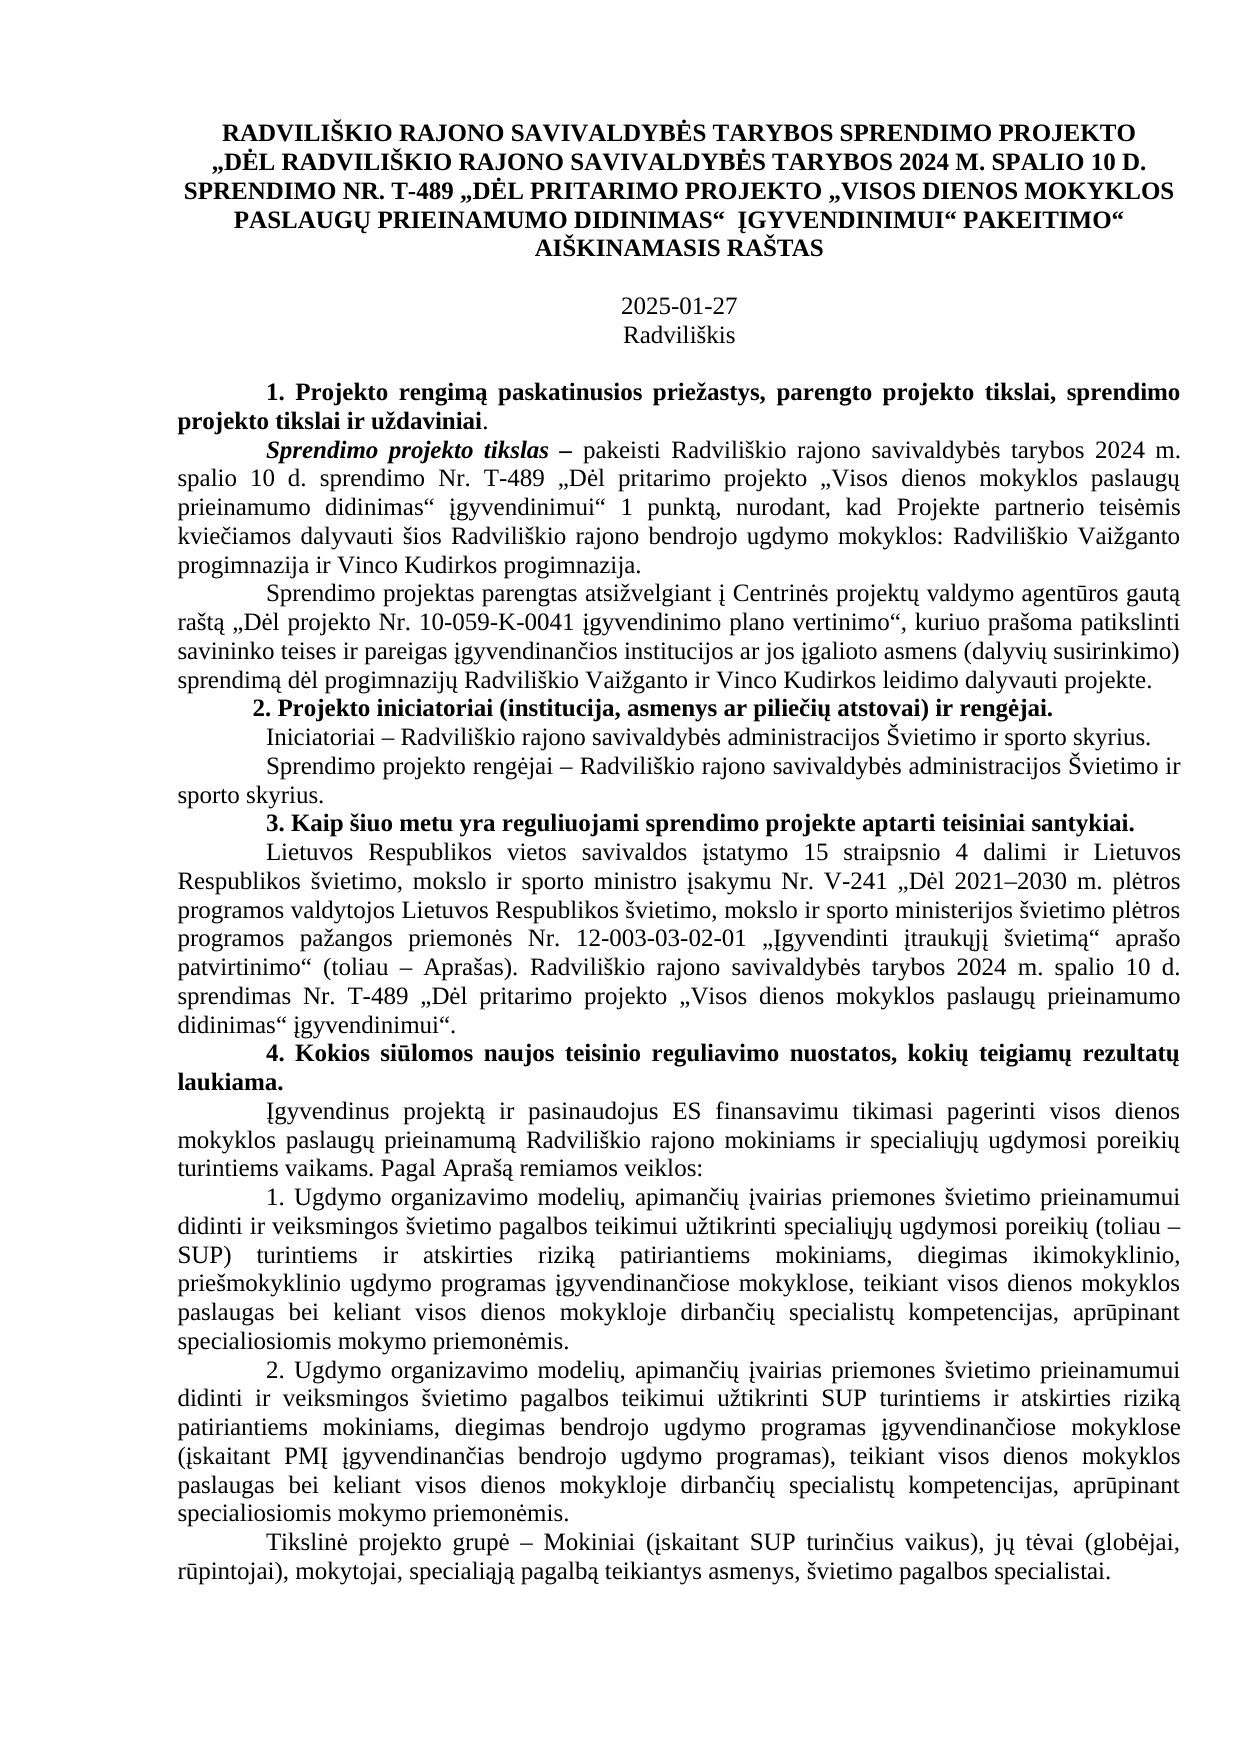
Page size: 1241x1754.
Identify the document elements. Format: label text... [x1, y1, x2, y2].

text 1. Projekto rengimą paskatinusios priežastys, parengto projekto tikslai, sprendimo projekto tikslai ir uždaviniai. [177, 377, 1181, 435]
text 1. Ugdymo organizavimo modelių, apimančių įvairias priemones švietimo prieinamumui didinti ir veiksmingos švietimo pagalbos teikimui užtikrinti specialiųjų ugdymosi poreikių (toliau – SUP) turintiems ir atskirties riziką patiriantiems mokiniams, diegimas ikimokyklinio, priešmokyklinio ugdymo programas įgyvendinančiose mokyklose, teikiant visos dienos mokyklos paslaugas bei keliant visos dienos mokykloje dirbančių specialistų kompetencijas, aprūpinant specialiosiomis mokymo priemonėmis. [177, 1182, 1181, 1355]
text „DĖL RADVILIŠKIO RAJONO SAVIVALDYBĖS TARYBOS 2024 M. SPALIO 10 D. SPRENDIMO NR. T-489 „DĖL PRITARIMO PROJEKTO „VISOS DIENOS MOKYKLOS PASLAUGŲ PRIEINAMUMO DIDINIMAS“ ĮGYVENDINIMUI“ PAKEITIMO“ [177, 147, 1181, 233]
text 4. Kokios siūlomos naujos teisinio reguliavimo nuostatos, kokių teigiamų rezultatų laukiama. [177, 1038, 1181, 1096]
text 3. Kaip šiuo metu yra reguliuojami sprendimo projekte aptarti teisiniai santykiai. [177, 808, 1181, 837]
text Įgyvendinus projektą ir pasinaudojus ES finansavimu tikimasi pagerinti visos dienos mokyklos paslaugų prieinamumą Radviliškio rajono mokiniams ir specialiųjų ugdymosi poreikių turintiems vaikams. Pagal Aprašą remiamos veiklos: [177, 1096, 1181, 1182]
text Sprendimo projekto rengėjai – Radviliškio rajono savivaldybės administracijos Švietimo ir sporto skyrius. [177, 751, 1181, 808]
text 2025-01-27 [177, 291, 1181, 320]
text Sprendimo projektas parengtas atsižvelgiant į Centrinės projektų valdymo agentūros gautą raštą „Dėl projekto Nr. 10-059-K-0041 įgyvendinimo plano vertinimo“, kuriuo prašoma patikslinti savininko teises ir pareigas įgyvendinančios institucijos ar jos įgalioto asmens (dalyvių susirinkimo) sprendimą dėl progimnazijų Radviliškio Vaižganto ir Vinco Kudirkos leidimo dalyvauti projekte. [177, 578, 1181, 693]
text Iniciatoriai – Radviliškio rajono savivaldybės administracijos Švietimo ir sporto skyrius. [177, 722, 1181, 751]
text 2. Ugdymo organizavimo modelių, apimančių įvairias priemones švietimo prieinamumui didinti ir veiksmingos švietimo pagalbos teikimui užtikrinti SUP turintiems ir atskirties riziką patiriantiems mokiniams, diegimas bendrojo ugdymo programas įgyvendinančiose mokyklose (įskaitant PMĮ įgyvendinančias bendrojo ugdymo programas), teikiant visos dienos mokyklos paslaugas bei keliant visos dienos mokykloje dirbančių specialistų kompetencijas, aprūpinant specialiosiomis mokymo priemonėmis. [177, 1355, 1181, 1527]
text Sprendimo projekto tikslas – pakeisti Radviliškio rajono savivaldybės tarybos 2024 m. spalio 10 d. sprendimo Nr. T-489 „Dėl pritarimo projekto „Visos dienos mokyklos paslaugų prieinamumo didinimas“ įgyvendinimui“ 1 punktą, nurodant, kad Projekte partnerio teisėmis kviečiamos dalyvauti šios Radviliškio rajono bendrojo ugdymo mokyklos: Radviliškio Vaižganto progimnazija ir Vinco Kudirkos progimnazija. [177, 435, 1181, 578]
text 2. Projekto iniciatoriai (institucija, asmenys ar piliečių atstovai) ir rengėjai. [177, 693, 1181, 722]
text Tikslinė projekto grupė – Mokiniai (įskaitant SUP turinčius vaikus), jų tėvai (globėjai, rūpintojai), mokytojai, specialiąją pagalbą teikiantys asmenys, švietimo pagalbos specialistai. [177, 1527, 1181, 1585]
text RADVILIŠKIO RAJONO SAVIVALDYBĖS TARYBOS SPRENDIMO PROJEKTO [177, 118, 1181, 147]
text AIŠKINAMASIS RAŠTAS [177, 233, 1181, 262]
text Lietuvos Respublikos vietos savivaldos įstatymo 15 straipsnio 4 dalimi ir Lietuvos Respublikos švietimo, mokslo ir sporto ministro įsakymu Nr. V-241 „Dėl 2021–2030 m. plėtros programos valdytojos Lietuvos Respublikos švietimo, mokslo ir sporto ministerijos švietimo plėtros programos pažangos priemonės Nr. 12-003-03-02-01 „Įgyvendinti įtraukųjį švietimą“ aprašo patvirtinimo“ (toliau – Aprašas). Radviliškio rajono savivaldybės tarybos 2024 m. spalio 10 d. sprendimas Nr. T-489 „Dėl pritarimo projekto „Visos dienos mokyklos paslaugų prieinamumo didinimas“ įgyvendinimui“. [177, 837, 1181, 1038]
text Radviliškis [177, 320, 1181, 348]
